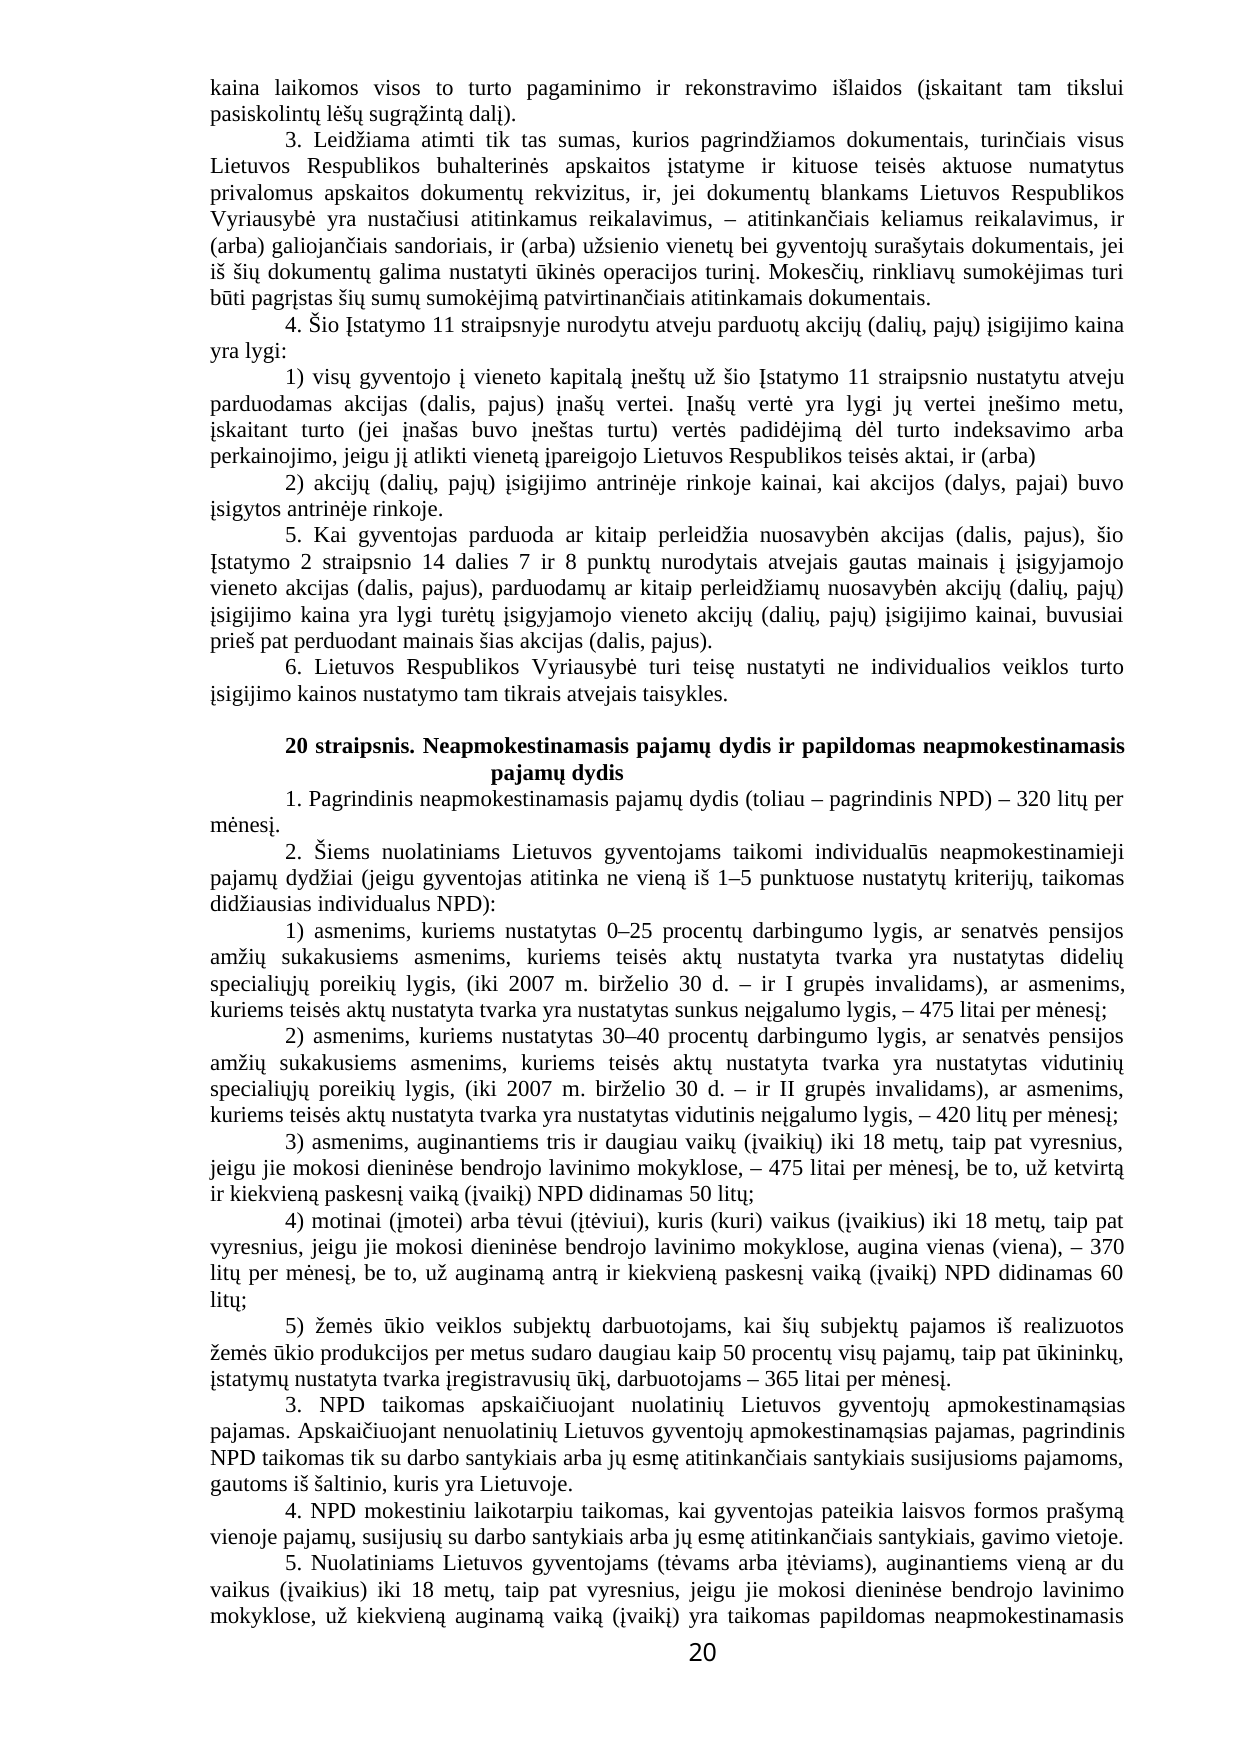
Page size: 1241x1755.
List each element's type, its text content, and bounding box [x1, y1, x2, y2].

subtitle 5. Kai gyventojas parduoda ar kitaip perleidžia nuosavybėn akcijas (dalis, pajus), šio Įstatymo 2 straipsnio 14 dalies 7 ir 8 punktų nurodytais atvejais gautas mainais į įsigyjamojo vieneto akcijas (dalis, pajus), parduodamų ar kitaip perleidžiamų nuosavybėn akcijų (dalių, pajų) įsigijimo kaina yra lygi turėtų įsigyjamojo vieneto akcijų (dalių, pajų) įsigijimo kainai, buvusiai prieš pat perduodant mainais šias akcijas (dalis, pajus). [210, 522, 1126, 653]
text 1) asmenims, kuriems nustatytas 0–25 procentų darbingumo lygis, ar senatvės pensijos amžių sukakusiems asmenims, kuriems teisės aktų nustatyta tvarka yra nustatytas didelių specialiųjų poreikių lygis, (iki 2007 m. birželio 30 d. – ir I grupės invalidams), ar asmenims, kuriems teisės aktų nustatyta tvarka yra nustatytas sunkus neįgalumo lygis, – 475 litai per mėnesį; [210, 917, 1126, 1022]
text kaina laikomos visos to turto pagaminimo ir rekonstravimo išlaidos (įskaitant tam tikslui pasiskolintų lėšų sugrąžintą dalį). [210, 73, 1126, 126]
text 5) žemės ūkio veiklos subjektų darbuotojams, kai šių subjektų pajamos iš realizuotos žemės ūkio produkcijos per metus sudaro daugiau kaip 50 procentų visų pajamų, taip pat ūkininkų, įstatymų nustatyta tvarka įregistravusių ūkį, darbuotojams – 365 litai per mėnesį. [210, 1312, 1126, 1391]
text 4. NPD mokestiniu laikotarpiu taikomas, kai gyventojas pateikia laisvos formos prašymą vienoje pajamų, susijusių su darbo santykiais arba jų esmę atitinkančiais santykiais, gavimo vietoje. [210, 1497, 1126, 1549]
text 6. Lietuvos Respublikos Vyriausybė turi teisę nustatyti ne individualios veiklos turto įsigijimo kainos nustatymo tam tikrais atvejais taisykles. [210, 653, 1126, 706]
text 20 straipsnis. Neapmokestinamasis pajamų dydis ir papildomas neapmokestinamasis pajamų dydis [285, 732, 1126, 785]
text 2) asmenims, kuriems nustatytas 30–40 procentų darbingumo lygis, ar senatvės pensijos amžių sukakusiems asmenims, kuriems teisės aktų nustatyta tvarka yra nustatytas vidutinių specialiųjų poreikių lygis, (iki 2007 m. birželio 30 d. – ir II grupės invalidams), ar asmenims, kuriems teisės aktų nustatyta tvarka yra nustatytas vidutinis neįgalumo lygis, – 420 litų per mėnesį; [210, 1022, 1126, 1128]
text 5. Nuolatiniams Lietuvos gyventojams (tėvams arba įtėviams), auginantiems vieną ar du vaikus (įvaikius) iki 18 metų, taip pat vyresnius, jeigu jie mokosi dieninėse bendrojo lavinimo mokyklose, už kiekvieną auginamą vaiką (įvaikį) yra taikomas papildomas neapmokestinamasis [210, 1549, 1126, 1628]
text 2. Šiems nuolatiniams Lietuvos gyventojams taikomi individualūs neapmokestinamieji pajamų dydžiai (jeigu gyventojas atitinka ne vieną iš 1–5 punktuose nustatytų kriterijų, taikomas didžiausias individualus NPD): [210, 838, 1126, 917]
text 2) akcijų (dalių, pajų) įsigijimo antrinėje rinkoje kainai, kai akcijos (dalys, pajai) buvo įsigytos antrinėje rinkoje. [210, 469, 1126, 522]
text 1. Pagrindinis neapmokestinamasis pajamų dydis (toliau – pagrindinis NPD) – 320 litų per mėnesį. [210, 785, 1126, 838]
text 3. NPD taikomas apskaičiuojant nuolatinių Lietuvos gyventojų apmokestinamąsias pajamas. Apskaičiuojant nenuolatinių Lietuvos gyventojų apmokestinamąsias pajamas, pagrindinis NPD taikomas tik su darbo santykiais arba jų esmę atitinkančiais santykiais susijusioms pajamoms, gautoms iš šaltinio, kuris yra Lietuvoje. [210, 1391, 1126, 1497]
text 3. Leidžiama atimti tik tas sumas, kurios pagrindžiamos dokumentais, turinčiais visus Lietuvos Respublikos buhalterinės apskaitos įstatyme ir kituose teisės aktuose numatytus privalomus apskaitos dokumentų rekvizitus, ir, jei dokumentų blankams Lietuvos Respublikos Vyriausybė yra nustačiusi atitinkamus reikalavimus, – atitinkančiais keliamus reikalavimus, ir (arba) galiojančiais sandoriais, ir (arba) užsienio vienetų bei gyventojų surašytais dokumentais, jei iš šių dokumentų galima nustatyti ūkinės operacijos turinį. Mokesčių, rinkliavų sumokėjimas turi būti pagrįstas šių sumų sumokėjimą patvirtinančiais atitinkamais dokumentais. [210, 126, 1126, 311]
text 3) asmenims, auginantiems tris ir daugiau vaikų (įvaikių) iki 18 metų, taip pat vyresnius, jeigu jie mokosi dieninėse bendrojo lavinimo mokyklose, – 475 litai per mėnesį, be to, už ketvirtą ir kiekvieną paskesnį vaiką (įvaikį) NPD didinamas 50 litų; [210, 1128, 1126, 1207]
text 4) motinai (įmotei) arba tėvui (įtėviui), kuris (kuri) vaikus (įvaikius) iki 18 metų, taip pat vyresnius, jeigu jie mokosi dieninėse bendrojo lavinimo mokyklose, augina vienas (viena), – 370 litų per mėnesį, be to, už auginamą antrą ir kiekvieną paskesnį vaiką (įvaikį) NPD didinamas 60 litų; [210, 1207, 1126, 1312]
text 4. Šio Įstatymo 11 straipsnyje nurodytu atveju parduotų akcijų (dalių, pajų) įsigijimo kaina yra lygi: [210, 311, 1126, 363]
text 1) visų gyventojo į vieneto kapitalą įneštų už šio Įstatymo 11 straipsnio nustatytu atveju parduodamas akcijas (dalis, pajus) įnašų vertei. Įnašų vertė yra lygi jų vertei įnešimo metu, įskaitant turto (jei įnašas buvo įneštas turtu) vertės padidėjimą dėl turto indeksavimo arba perkainojimo, jeigu jį atlikti vienetą įpareigojo Lietuvos Respublikos teisės aktai, ir (arba) [210, 363, 1126, 469]
